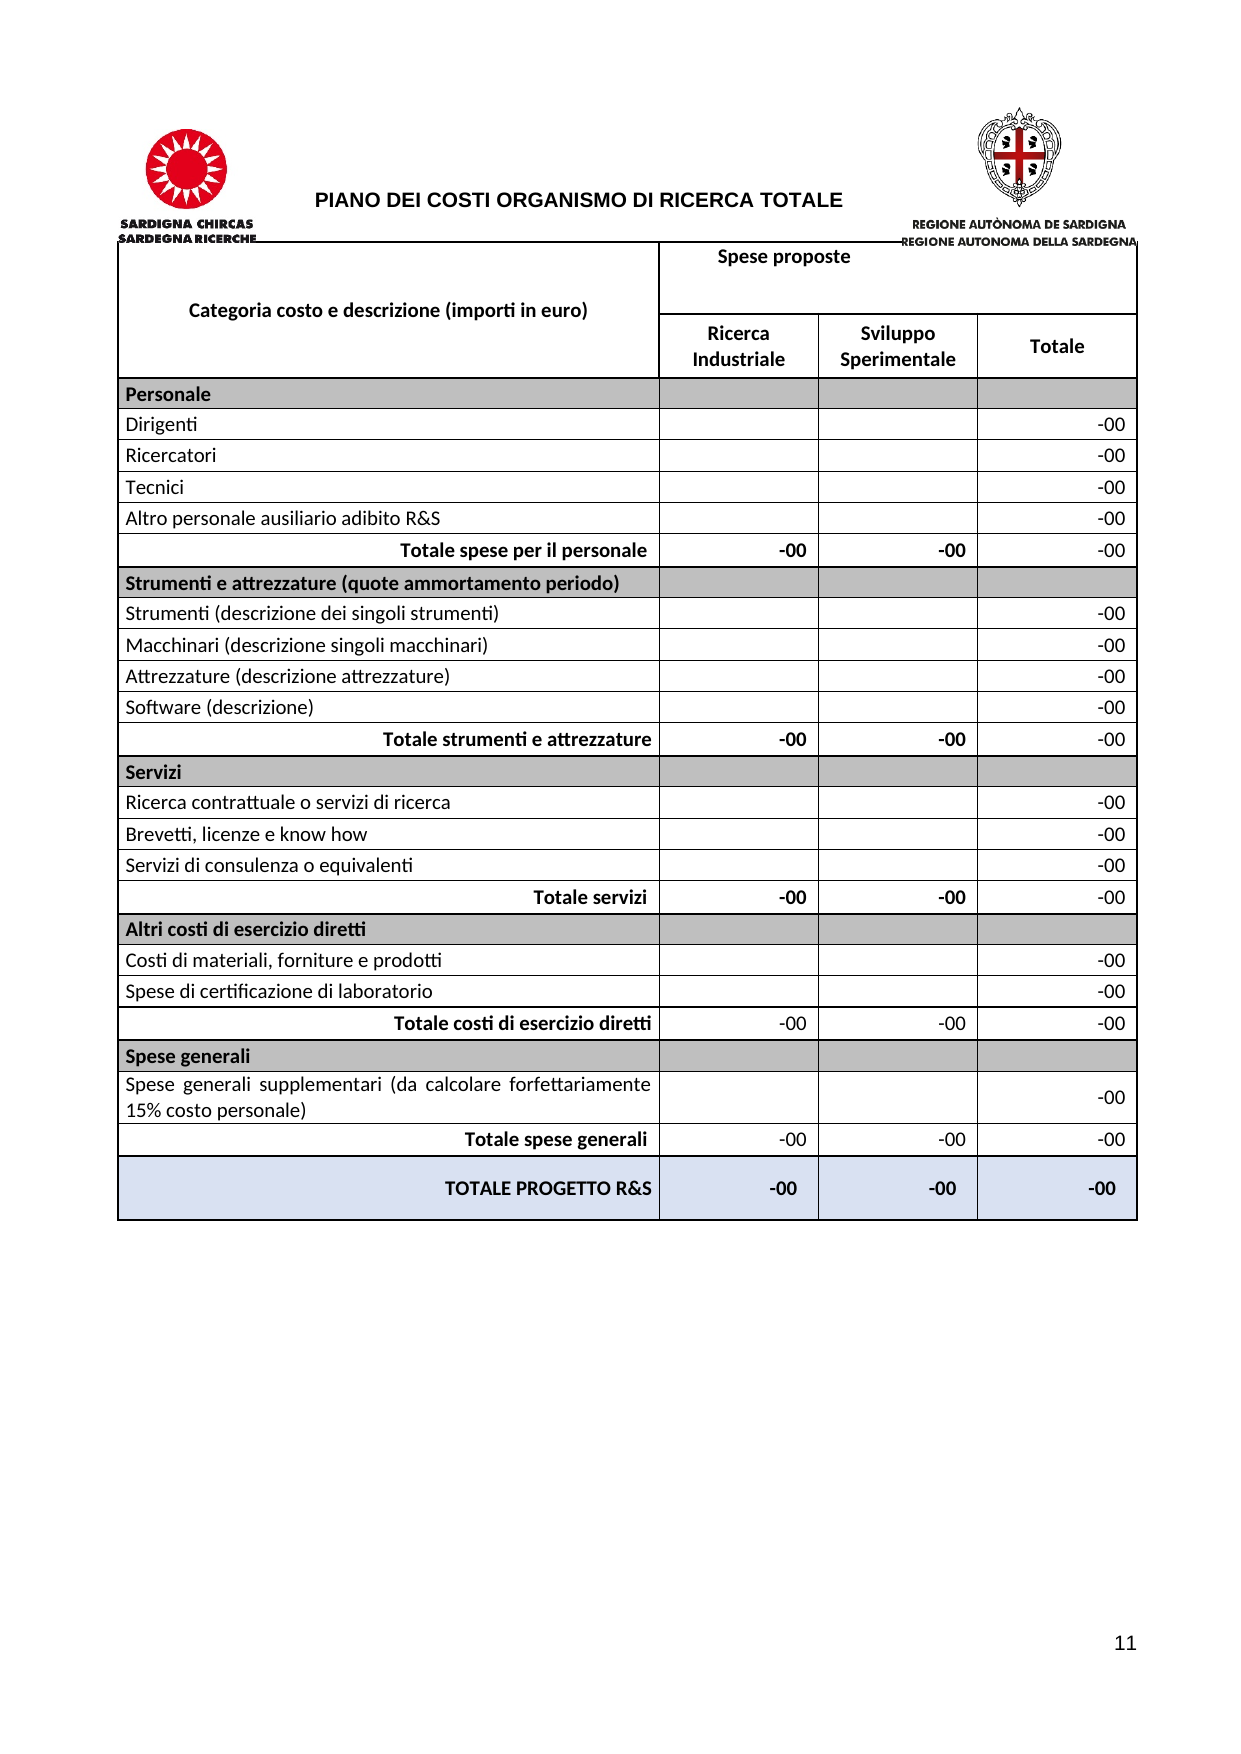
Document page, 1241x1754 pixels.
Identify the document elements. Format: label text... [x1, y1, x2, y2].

table_cell [660, 850, 818, 880]
table_cell -00 [819, 1124, 977, 1155]
table_cell -00 [978, 1157, 1136, 1219]
table_cell [978, 379, 1136, 408]
table_cell [660, 568, 818, 597]
table_cell [819, 598, 977, 628]
table_cell Totale costi di esercizio diretti [119, 1008, 659, 1039]
table_cell [819, 503, 977, 533]
table_cell -00 [819, 1008, 977, 1039]
table_cell [660, 1041, 818, 1071]
table_cell [978, 757, 1136, 786]
table_cell -00 [978, 819, 1136, 849]
table_cell Altro personale ausiliario adibito R&S [119, 503, 659, 533]
table_cell [660, 945, 818, 975]
table_cell Spese generali supplementari (da calcolare forfettariamente 15% costo personale) [119, 1072, 659, 1122]
table_cell [819, 757, 977, 786]
table_cell [819, 440, 977, 471]
table_cell [819, 915, 977, 944]
table_cell Spese generali [119, 1041, 659, 1071]
table_cell [660, 472, 818, 502]
text PIANO DEI COSTI ORGANISMO DI RICERCA TOTALE [256, 188, 902, 212]
table_cell Attrezzature (descrizione attrezzature) [119, 661, 659, 691]
table_cell Totale spese generali [119, 1124, 659, 1155]
table_cell -00 [978, 629, 1136, 659]
table_cell -00 [978, 598, 1136, 628]
table_cell -00 [978, 472, 1136, 502]
table_cell [978, 915, 1136, 944]
table_cell -00 [978, 881, 1136, 913]
table_cell Totale [978, 315, 1136, 377]
table_cell -00 [978, 503, 1136, 533]
table_header Spese proposte [660, 243, 1136, 313]
table_cell -00 [660, 1157, 818, 1219]
table_cell [819, 472, 977, 502]
table_cell [978, 568, 1136, 597]
table_cell Servizi di consulenza o equivalenti [119, 850, 659, 880]
table_cell -00 [819, 1157, 977, 1219]
table_cell -00 [978, 850, 1136, 880]
table_cell [660, 503, 818, 533]
table_cell [819, 379, 977, 408]
table_cell Servizi [119, 757, 659, 786]
table_cell [660, 976, 818, 1006]
table_cell [660, 598, 818, 628]
table_cell Personale [119, 379, 659, 408]
table_cell Ricerca contrattuale o servizi di ricerca [119, 787, 659, 817]
table_cell Strumenti e attrezzature (quote ammortamento periodo) [119, 568, 659, 597]
table_cell Totale servizi [119, 881, 659, 913]
table_cell -00 [660, 534, 818, 566]
table_cell TOTALE PROGETTO R&S [119, 1157, 659, 1219]
table_cell [819, 409, 977, 439]
table_cell [819, 945, 977, 975]
table_cell -00 [978, 1008, 1136, 1039]
table_cell -00 [978, 723, 1136, 755]
table_cell Macchinari (descrizione singoli macchinari) [119, 629, 659, 659]
table_cell -00 [978, 945, 1136, 975]
table_cell Totale spese per il personale [119, 534, 659, 566]
table_cell Ricerca Industriale [660, 315, 818, 377]
table_cell -00 [978, 409, 1136, 439]
table_cell -00 [978, 787, 1136, 817]
table_cell -00 [660, 1124, 818, 1155]
table_cell [819, 1072, 977, 1122]
table_cell [819, 1041, 977, 1071]
table_cell [978, 1041, 1136, 1071]
table_cell -00 [660, 881, 818, 913]
table_cell -00 [978, 976, 1136, 1006]
table_cell -00 [978, 1072, 1136, 1122]
table_cell -00 [660, 723, 818, 755]
table_cell Strumenti (descrizione dei singoli strumenti) [119, 598, 659, 628]
table_cell [660, 915, 818, 944]
table_cell -00 [819, 723, 977, 755]
table_cell -00 [819, 534, 977, 566]
table_cell -00 [819, 881, 977, 913]
table_cell Spese di certificazione di laboratorio [119, 976, 659, 1006]
table_cell [660, 787, 818, 817]
table_cell Ricercatori [119, 440, 659, 471]
table_cell [660, 757, 818, 786]
table_cell -00 [978, 692, 1136, 722]
table_cell Software (descrizione) [119, 692, 659, 722]
table_cell -00 [978, 661, 1136, 691]
table_cell [660, 692, 818, 722]
table_cell Brevetti, licenze e know how [119, 819, 659, 849]
table_cell Costi di materiali, forniture e prodotti [119, 945, 659, 975]
table_cell [660, 379, 818, 408]
table_cell -00 [978, 1124, 1136, 1155]
table_cell [819, 850, 977, 880]
table_cell -00 [978, 440, 1136, 471]
table_cell [660, 1072, 818, 1122]
table_cell [819, 787, 977, 817]
table_cell -00 [978, 534, 1136, 566]
table_cell [660, 409, 818, 439]
table_cell [660, 440, 818, 471]
table_header Categoria costo e descrizione (importi in euro) [119, 243, 658, 377]
table_cell [819, 629, 977, 659]
table_cell Sviluppo Sperimentale [819, 315, 977, 377]
table_cell [819, 692, 977, 722]
table_cell Dirigenti [119, 409, 659, 439]
table_cell [819, 568, 977, 597]
table_cell -00 [660, 1008, 818, 1039]
table_cell Tecnici [119, 472, 659, 502]
table_cell [660, 819, 818, 849]
table_cell Totale strumenti e attrezzature [119, 723, 659, 755]
table_cell [660, 661, 818, 691]
table_cell Altri costi di esercizio diretti [119, 915, 659, 944]
table_cell [819, 819, 977, 849]
table_cell [819, 976, 977, 1006]
table_cell [660, 629, 818, 659]
table_cell [819, 661, 977, 691]
